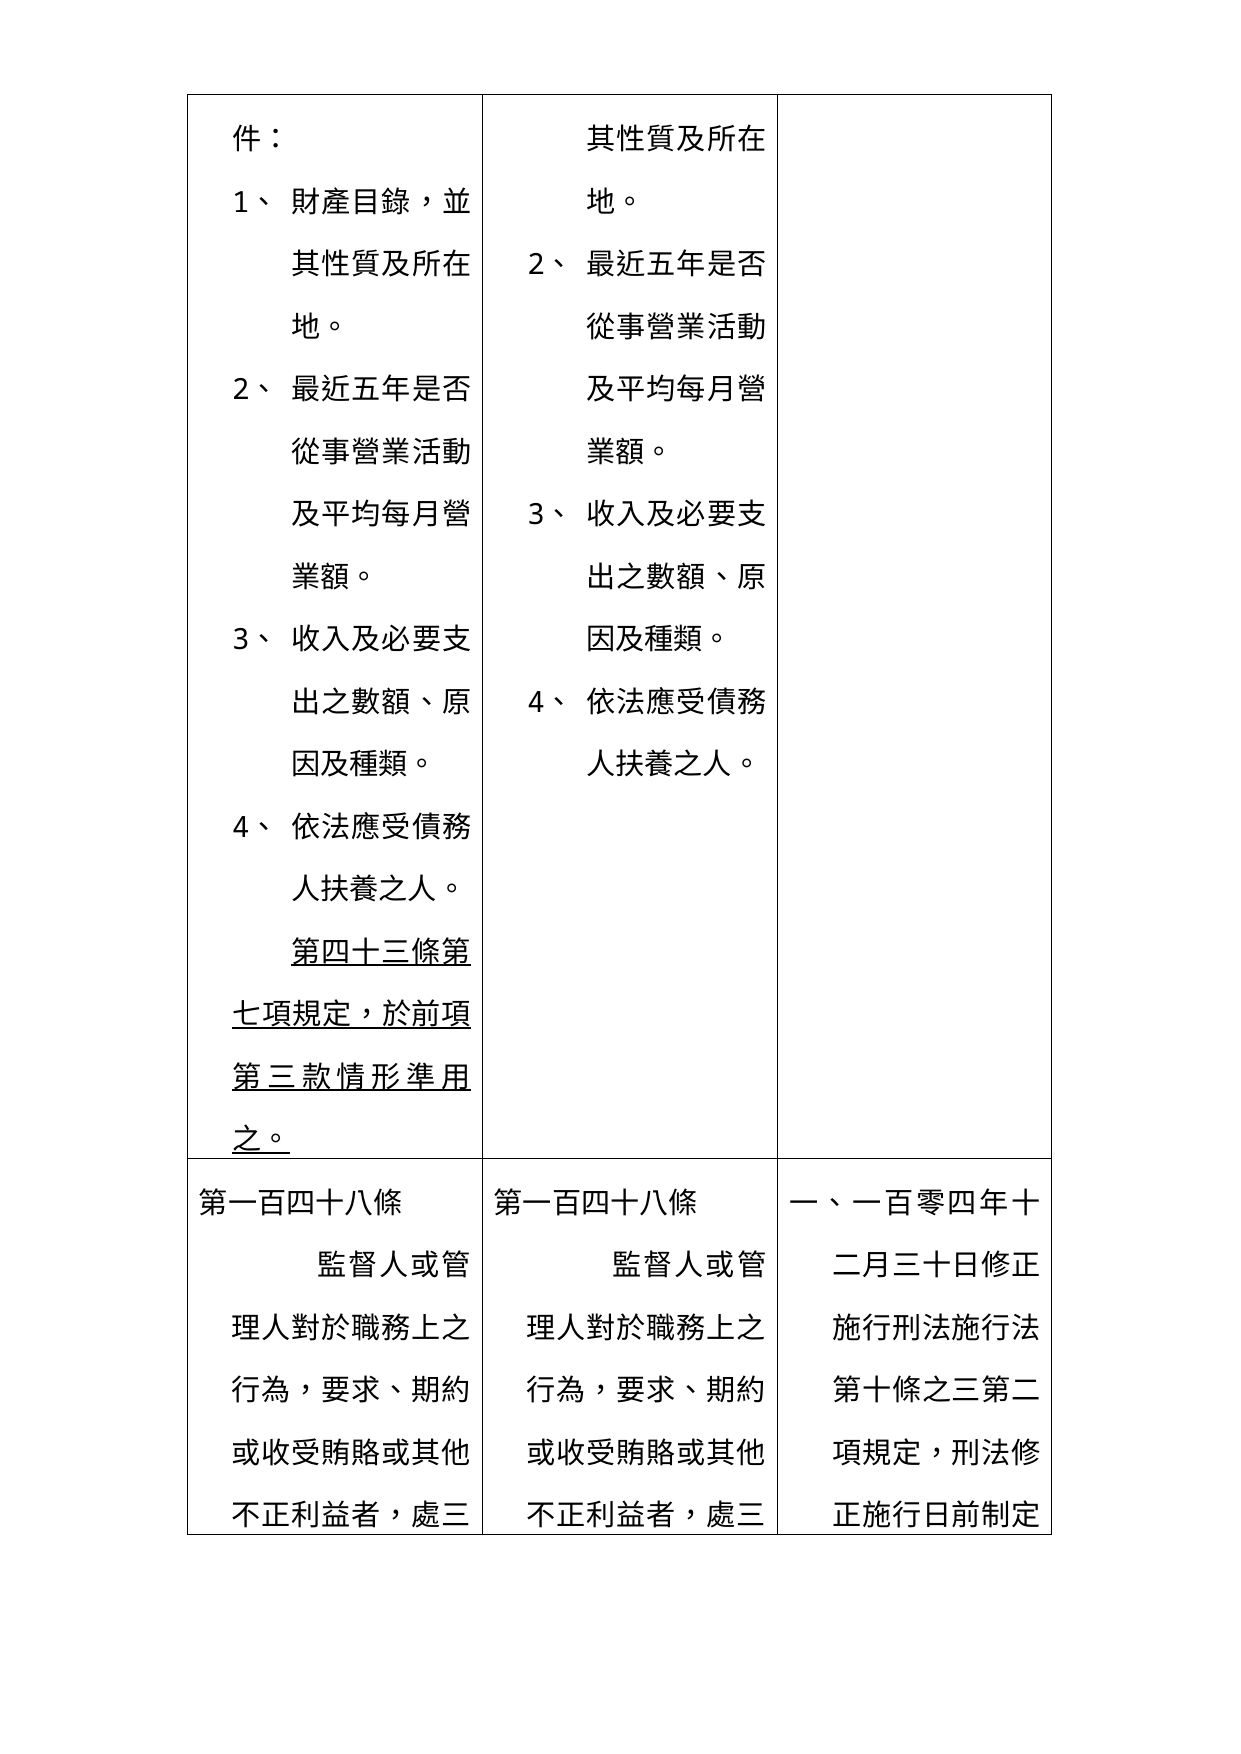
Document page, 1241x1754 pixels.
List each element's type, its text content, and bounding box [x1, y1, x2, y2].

table_cell 第一項至第三項未修正。 債務人依第一項規定應提出者，為財產及收入狀況說明書，爰就第四項酌為文字修正。 債務人聲請清算，表明第四項第三款事項及提出證明文件之方式，宜與聲請更生者同。配合第四十三條第七項增訂財產及收入狀況說明書之必要支出毋庸記載其原因、種類及提出證明文件之規定，爰增訂第五項。 [778, 95, 1051, 1158]
table_cell 第八十一條 債務人聲請清算時，應提出財產及收入狀況說明書及其債權人、債務人清冊。 前項債權人清冊，應表明下列事項： 債權人之姓名或名稱及地址，各債權之數額、原因及種類。 有擔保權或優先權之財產及其權利行使後不能受滿足清償之債權數額。 第一項債務人清冊，應表明債務人之姓名或名稱及地址，各債務之數額、原因、種類及擔保。 第一項財產及收入狀況說明書，應表明下列事項，並提出證明文件： 財產目錄，並其性質及所在地。 最近五年是否從事營業活動及平均每月營業額。 收入及必要支出之數額、原因及種類。 依法應受債務人扶養之人。 第四十三條第七項規定，於前項第三款情形準用之。 [188, 95, 482, 1158]
table_cell 第一百四十八條 監督人或管理人對於職務上之行為，要求、期約或收受賄賂或其他不正利益者，處三 [483, 1159, 777, 1534]
table_cell 一、一百零四年十二月三十日修正施行刑法施行法第十條之三第二項規定，刑法修正施行日前制定 [778, 1159, 1051, 1534]
table_cell 第八十一條 債務人聲請清算時，應提出財產及收入狀況說明書及其債權人、債務人清冊。 前項債權人清冊，應表明下列事項： 債權人之姓 名或名稱及地址，各債權之數額、原因及種類。 有擔保權或優先權之財產及其權利行使後不能受滿足清償之債權數額。 第一項債務人清冊，應表明債務人之姓名或名稱及地址，各債務之數額、原因、種類及擔保。 第一項財產狀況及收入說明書，應表明下列事項，並提出證明文件： 財產目錄，並 其性質及所在地。 最近五年是否從事營業活動及平均每月營業額。 收入及必要支出之數額、原因及種類。 依法應受債務人扶養之人。 [483, 95, 777, 1158]
table_cell 第一百四十八條 監督人或管理人對於職務上之行為，要求、期約或收受賄賂或其他不正利益者，處三 [188, 1159, 482, 1534]
